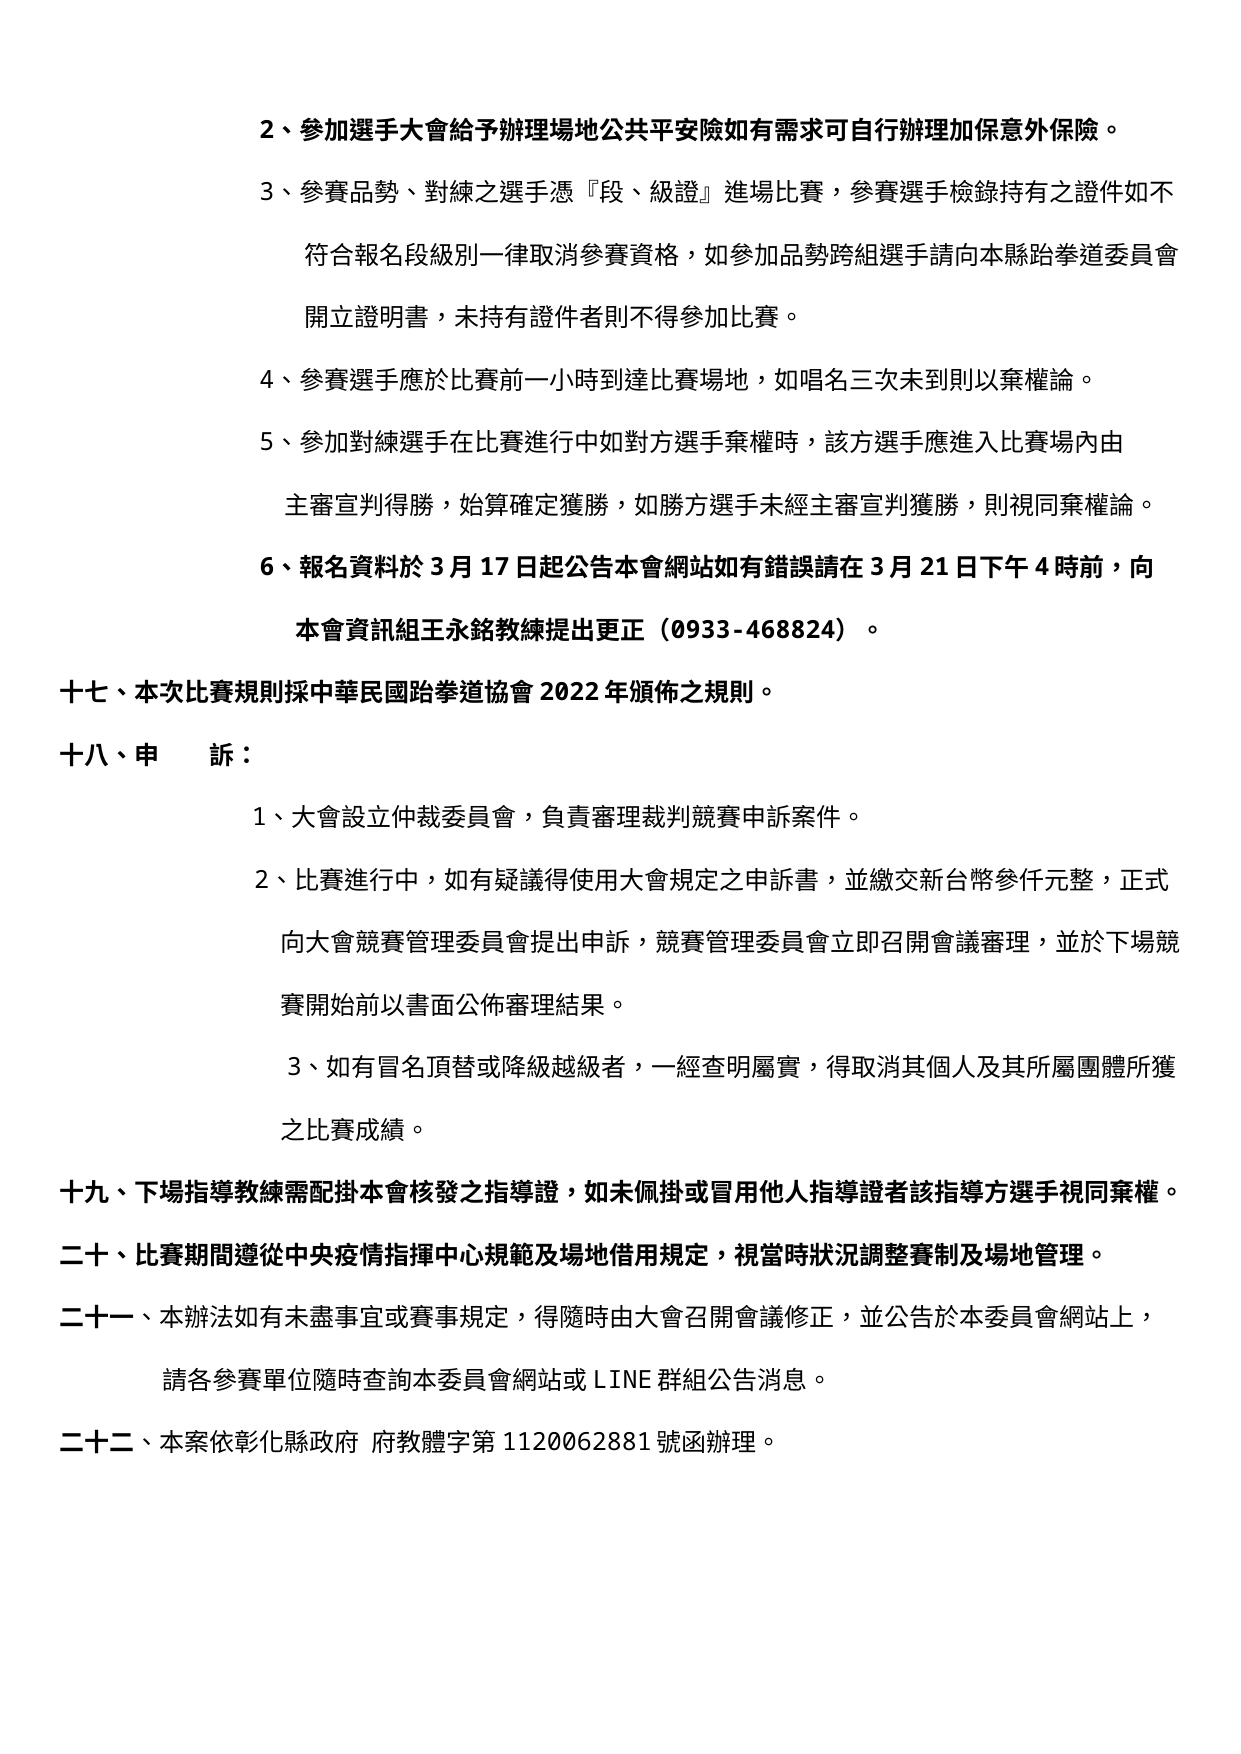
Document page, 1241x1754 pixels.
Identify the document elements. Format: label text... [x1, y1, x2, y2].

text 6、報名資料於3月17日起公告本會網站如有錯誤請在3月21日下午4時前，向 [59, 524, 1181, 587]
text 二十、比賽期間遵從中央疫情指揮中心規範及場地借用規定，視當時狀況調整賽制及場地管理。 [59, 1212, 1181, 1274]
text 2、參加選手大會給予辦理場地公共平安險如有需求可自行辦理加保意外保險。 [259, 87, 1181, 149]
text 主審宣判得勝，始算確定獲勝，如勝方選手未經主審宣判獲勝，則視同棄權論。 [59, 462, 1181, 524]
text 4、參賽選手應於比賽前一小時到達比賽場地，如唱名三次未到則以棄權論。 [59, 337, 1181, 399]
text 1、大會設立仲裁委員會，負責審理裁判競賽申訴案件。 [222, 774, 1181, 837]
text 3、參賽品勢、對練之選手憑『段、級證』進場比賽，參賽選手檢錄持有之證件如不 [259, 149, 1181, 212]
text 二十二、本案依彰化縣政府 府教體字第1120062881號函辦理。 [59, 1399, 1181, 1462]
text 5、參加對練選手在比賽進行中如對方選手棄權時，該方選手應進入比賽場內由 [59, 399, 1181, 462]
text 二十一、本辦法如有未盡事宜或賽事規定，得隨時由大會召開會議修正，並公告於本委員會網站上，請各參賽單位隨時查詢本委員會網站或LINE群組公告消息。 [59, 1274, 1181, 1399]
text 開立證明書，未持有證件者則不得參加比賽。 [259, 274, 1181, 337]
text 十九、下場指導教練需配掛本會核發之指導證，如未佩掛或冒用他人指導證者該指導方選手視同棄權。 [59, 1149, 1181, 1212]
text 十七、本次比賽規則採中華民國跆拳道協會2022年頒佈之規則。 [59, 649, 1181, 712]
text 符合報名段級別一律取消參賽資格，如參加品勢跨組選手請向本縣跆拳道委員會 [259, 212, 1181, 274]
text 3、如有冒名頂替或降級越級者，一經查明屬實，得取消其個人及其所屬團體所獲之比賽成績。 [47, 1024, 1181, 1149]
text 十八、申 訴： [59, 712, 1181, 774]
text 2、比賽進行中，如有疑議得使用大會規定之申訴書，並繳交新台幣參仟元整，正式向大會競賽管理委員會提出申訴，競賽管理委員會立即召開會議審理，並於下場競賽開始前以書面公佈審理結果。 [209, 837, 1181, 1024]
text 本會資訊組王永銘教練提出更正（0933-468824）。 [295, 587, 1181, 649]
